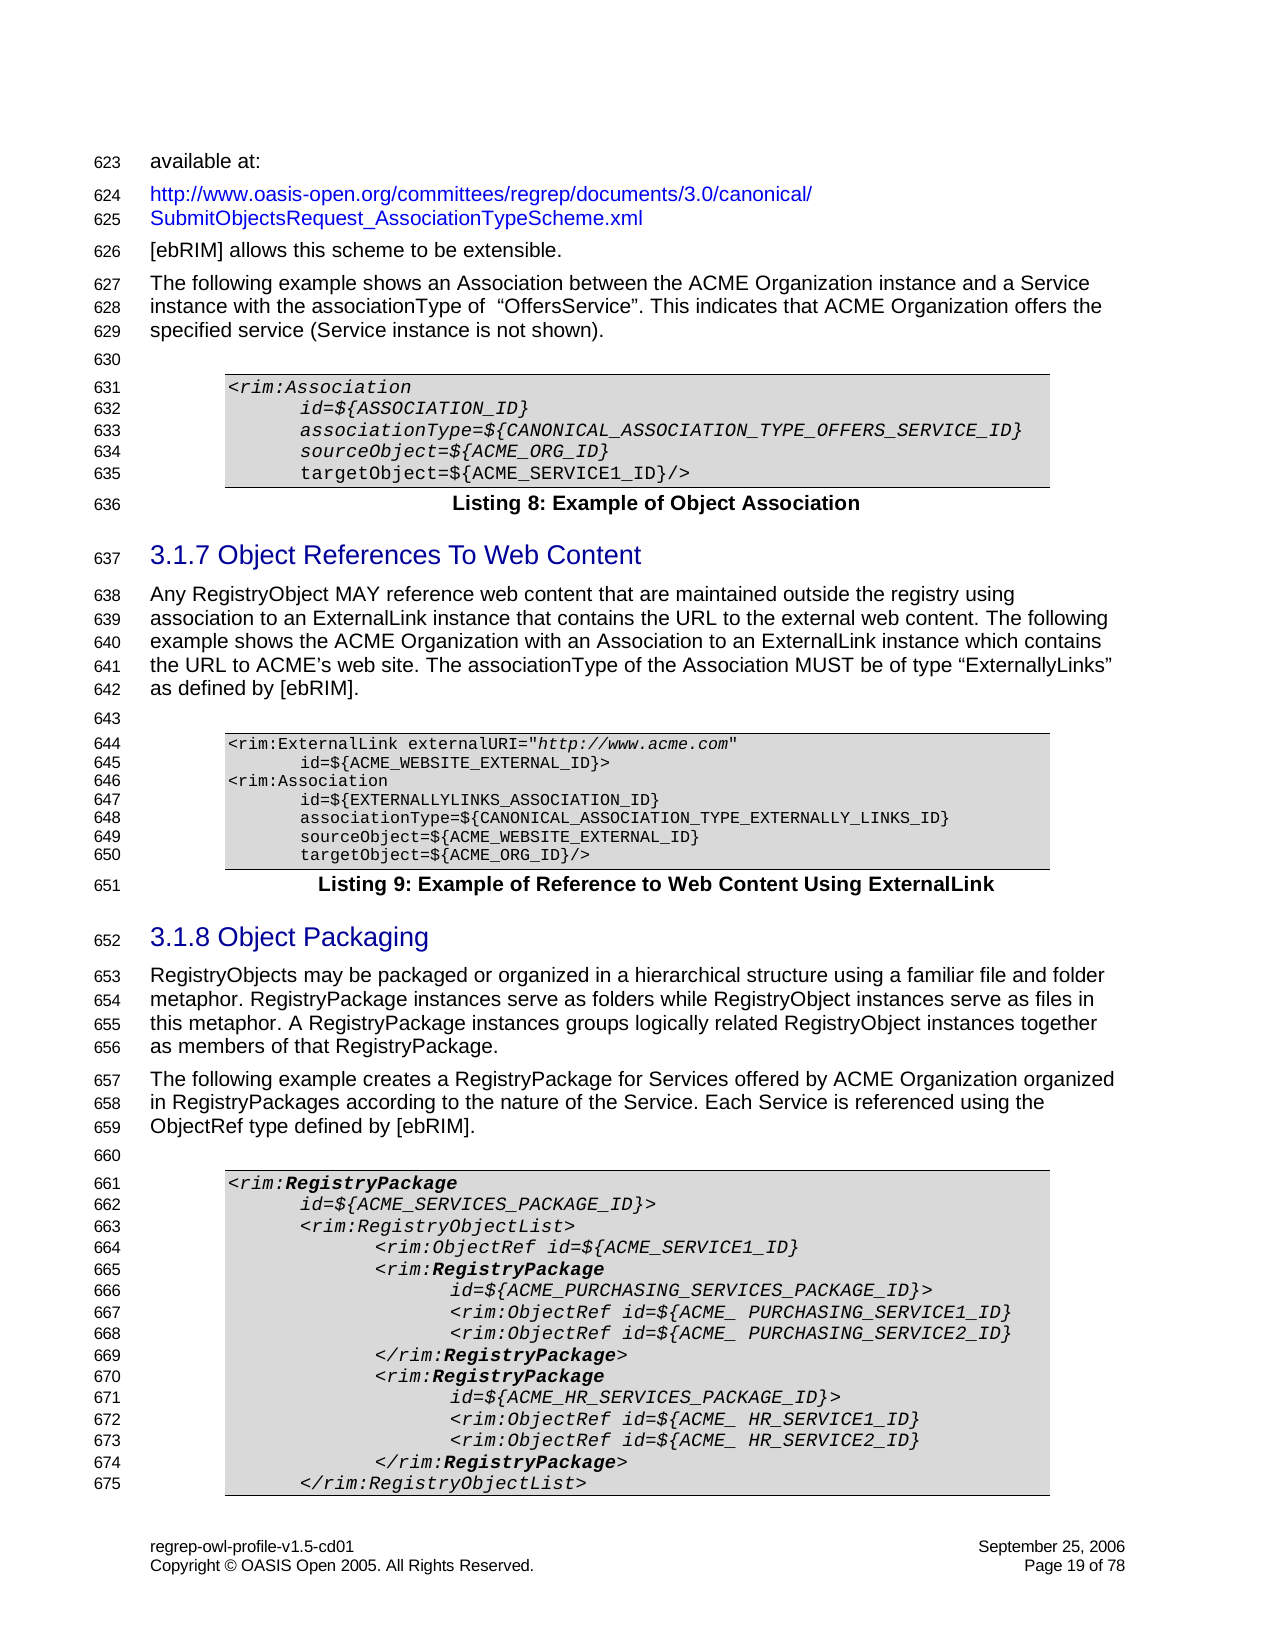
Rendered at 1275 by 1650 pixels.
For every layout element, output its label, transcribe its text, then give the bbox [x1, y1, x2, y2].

text <rim:ExternalLink externalURI="http://www.acme.com" [225, 734, 1050, 751]
text <rim:RegistryPackage [225, 1171, 1050, 1192]
list Listing 8: Example of Object Association [150, 492, 1125, 515]
text associationType=${CANONICAL_ASSOCIATION_TYPE_OFFERS_SERVICE_ID} [225, 417, 1050, 438]
text <rim:Association [225, 375, 1050, 396]
text The following example shows an Association between the ACME Organization instance and a Service instance with the associationType of “OffersService”. This indicates that ACME Organization offers the specified service (Service instance is not shown). [150, 271, 1125, 342]
text id=${ACME_HR_SERVICES_PACKAGE_ID}> [225, 1385, 1050, 1406]
text RegistryObjects may be packaged or organized in a hierarchical structure using a familiar file and folder metaphor. RegistryPackage instances serve as folders while RegistryObject instances serve as files in this metaphor. A RegistryPackage instances groups logically related RegistryObject instances together as members of that RegistryPackage. [150, 964, 1125, 1058]
list Listing 9: Example of Reference to Web Content Using ExternalLink [150, 873, 1125, 896]
text The following example creates a RegistryPackage for Services offered by ACME Organization organized in RegistryPackages according to the nature of the Service. Each Service is referenced using the ObjectRef type defined by [ebRIM]. [150, 1067, 1125, 1138]
text <rim:Association [225, 770, 1050, 788]
text <rim:RegistryPackage [225, 1256, 1050, 1277]
text id=${ACME_PURCHASING_SERVICES_PACKAGE_ID}> [225, 1277, 1050, 1299]
text <rim:ObjectRef id=${ACME_ HR_SERVICE2_ID} [225, 1428, 1050, 1449]
text targetObject=${ACME_ORG_ID}/> [225, 844, 1050, 869]
text [ebRIM] allows this scheme to be extensible. [150, 238, 1125, 262]
text <rim:ObjectRef id=${ACME_ PURCHASING_SERVICE1_ID} [225, 1299, 1050, 1320]
text id=${ASSOCIATION_ID} [225, 396, 1050, 417]
text sourceObject=${ACME_ORG_ID} [225, 438, 1050, 460]
text <rim:ObjectRef id=${ACME_ PURCHASING_SERVICE2_ID} [225, 1320, 1050, 1342]
text available at: [150, 150, 1125, 173]
text </rim:RegistryObjectList> [225, 1471, 1050, 1495]
subtitle Object References To Web Content [150, 540, 1125, 570]
text </rim:RegistryPackage> [225, 1449, 1050, 1471]
text Any RegistryObject MAY reference web content that are maintained outside the registry using association to an ExternalLink instance that contains the URL to the external web content. The following example shows the ACME Organization with an Association to an ExternalLink instance which contains the URL to ACME’s web site. The associationType of the Association MUST be of type “ExternallyLinks” as defined by [ebRIM]. [150, 583, 1125, 700]
text <rim:ObjectRef id=${ACME_SERVICE1_ID} [225, 1234, 1050, 1256]
text id=${ACME_WEBSITE_EXTERNAL_ID}> [225, 751, 1050, 770]
text id=${EXTERNALLYLINKS_ASSOCIATION_ID} [225, 788, 1050, 807]
text <rim:RegistryObjectList> [225, 1213, 1050, 1234]
text id=${ACME_SERVICES_PACKAGE_ID}> [225, 1192, 1050, 1213]
subtitle Object Packaging [150, 921, 1125, 951]
text </rim:RegistryPackage> [225, 1342, 1050, 1363]
text associationType=${CANONICAL_ASSOCIATION_TYPE_EXTERNALLY_LINKS_ID} [225, 807, 1050, 826]
text sourceObject=${ACME_WEBSITE_EXTERNAL_ID} [225, 826, 1050, 844]
text <rim:RegistryPackage [225, 1363, 1050, 1385]
text targetObject=${ACME_SERVICE1_ID}/> [225, 460, 1050, 487]
text http://www.oasis-open.org/committees/regrep/documents/3.0/canonical/SubmitObjectsRequest_AssociationTypeScheme.xml [150, 182, 1125, 229]
text <rim:ObjectRef id=${ACME_ HR_SERVICE1_ID} [225, 1406, 1050, 1428]
